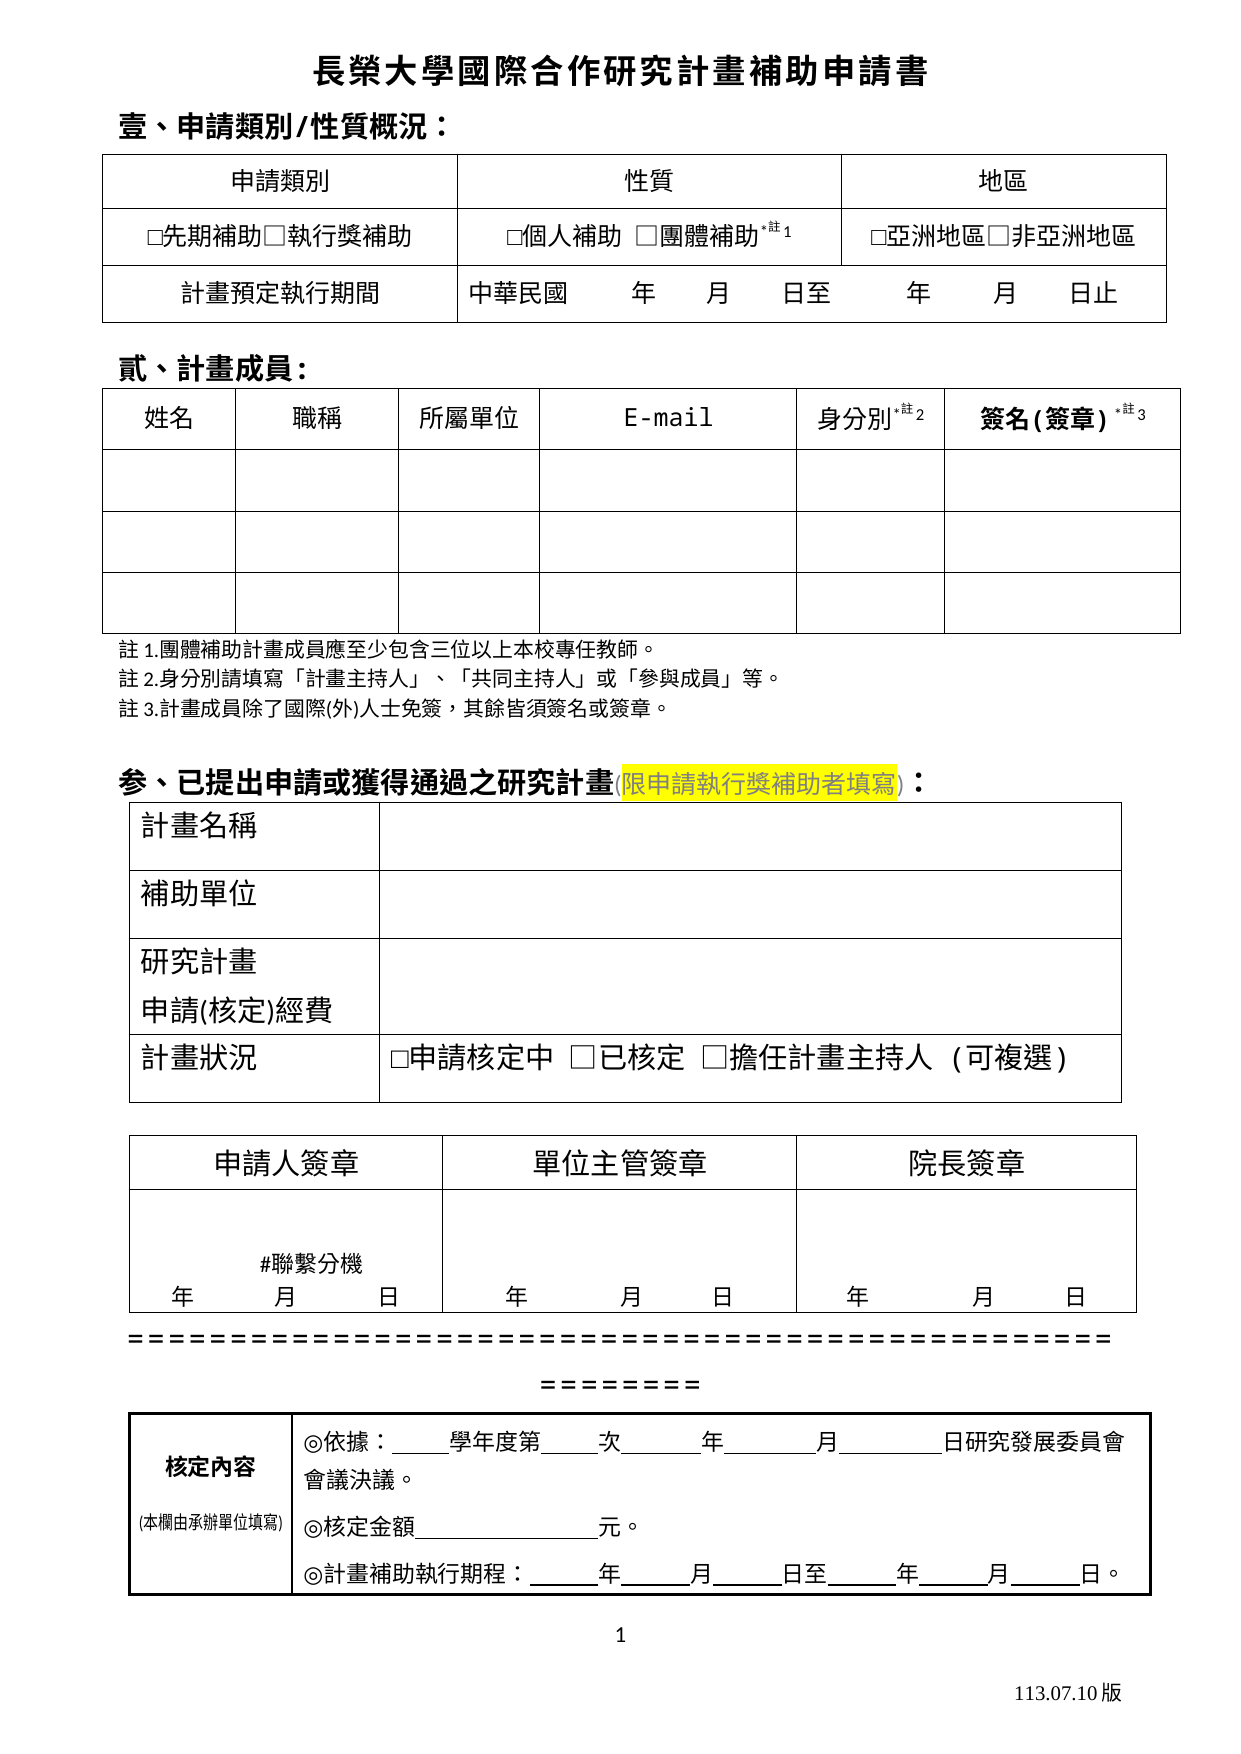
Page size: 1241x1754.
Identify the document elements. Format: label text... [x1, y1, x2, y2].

table_cell [399, 573, 539, 633]
table_cell [797, 512, 944, 572]
table_cell 計畫預定執行期間 [103, 266, 457, 322]
table_cell [797, 450, 944, 511]
table_header ◎依據： 學年度第 次 年 月 日研究發展委員會會議決議。 ◎核定金額 元。 ◎計畫補助執行期程： 年 月 日至 年 月 日。 [293, 1415, 1149, 1593]
text 参、已提出申請或獲得通過之研究計畫(限申請執行獎補助者填寫)： [118, 759, 1122, 802]
table_header E-mail [540, 389, 796, 449]
table_cell [103, 573, 235, 633]
table_header 院長簽章 [797, 1136, 1136, 1188]
table_cell 年 月 日 [797, 1190, 1136, 1312]
text 註2.身分別請填寫「計畫主持人」、「共同主持人」或「參與成員」等。 [118, 663, 1122, 693]
table_header 所屬單位 [399, 389, 539, 449]
table_cell [945, 512, 1180, 572]
table_header 職稱 [236, 389, 398, 449]
table_cell [236, 573, 398, 633]
table_cell □申請核定中 □已核定 □擔任計畫主持人 (可複選) [380, 1035, 1121, 1102]
table_header 身分別*註2 [797, 389, 944, 449]
table_cell 補助單位 [130, 871, 379, 938]
table_header [380, 803, 1121, 870]
text 註3.計畫成員除了國際(外)人士免簽，其餘皆須簽名或簽章。 [118, 693, 1122, 722]
table_cell [945, 573, 1180, 633]
table_header 計畫名稱 [130, 803, 379, 870]
text 註1.團體補助計畫成員應至少包含三位以上本校專任教師。 [118, 634, 1122, 663]
text 壹、申請類別/性質概況： [118, 101, 1122, 146]
table_cell [103, 450, 235, 511]
table_header 姓名 [103, 389, 235, 449]
table_cell [540, 573, 796, 633]
table_cell [399, 512, 539, 572]
table_cell [380, 939, 1121, 1033]
table_cell [236, 512, 398, 572]
table_cell [540, 512, 796, 572]
table_cell [236, 450, 398, 511]
table_header 地區 [842, 155, 1166, 208]
table_cell □亞洲地區□非亞洲地區 [842, 209, 1166, 265]
table_cell [399, 450, 539, 511]
table_cell #聯繫分機 年 月 日 [130, 1190, 442, 1312]
table_header 申請人簽章 [130, 1136, 442, 1188]
table_cell [540, 450, 796, 511]
text ======================================================== [118, 1313, 1122, 1405]
table_cell 計畫狀況 [130, 1035, 379, 1102]
table_header 核定內容 (本欄由承辦單位填寫) [131, 1415, 291, 1593]
text 貳、計畫成員: [118, 346, 1122, 388]
table_header 申請類別 [103, 155, 457, 208]
table_cell [797, 573, 944, 633]
table_cell 年 月 日 [443, 1190, 796, 1312]
table_header 簽名(簽章) *註3 [945, 389, 1180, 449]
table_cell 研究計畫 申請(核定)經費 [130, 939, 379, 1033]
text 長榮大學國際合作研究計畫補助申請書 [118, 47, 1122, 93]
table_header 性質 [458, 155, 841, 208]
table_cell [380, 871, 1121, 938]
table_cell □先期補助□執行獎補助 [103, 209, 457, 265]
table_header 單位主管簽章 [443, 1136, 796, 1188]
table_cell 中華民國 年 月 日至 年 月 日止 [458, 266, 1166, 322]
table_cell [103, 512, 235, 572]
table_cell [945, 450, 1180, 511]
table_cell □個人補助 □團體補助*註1 [458, 209, 841, 265]
